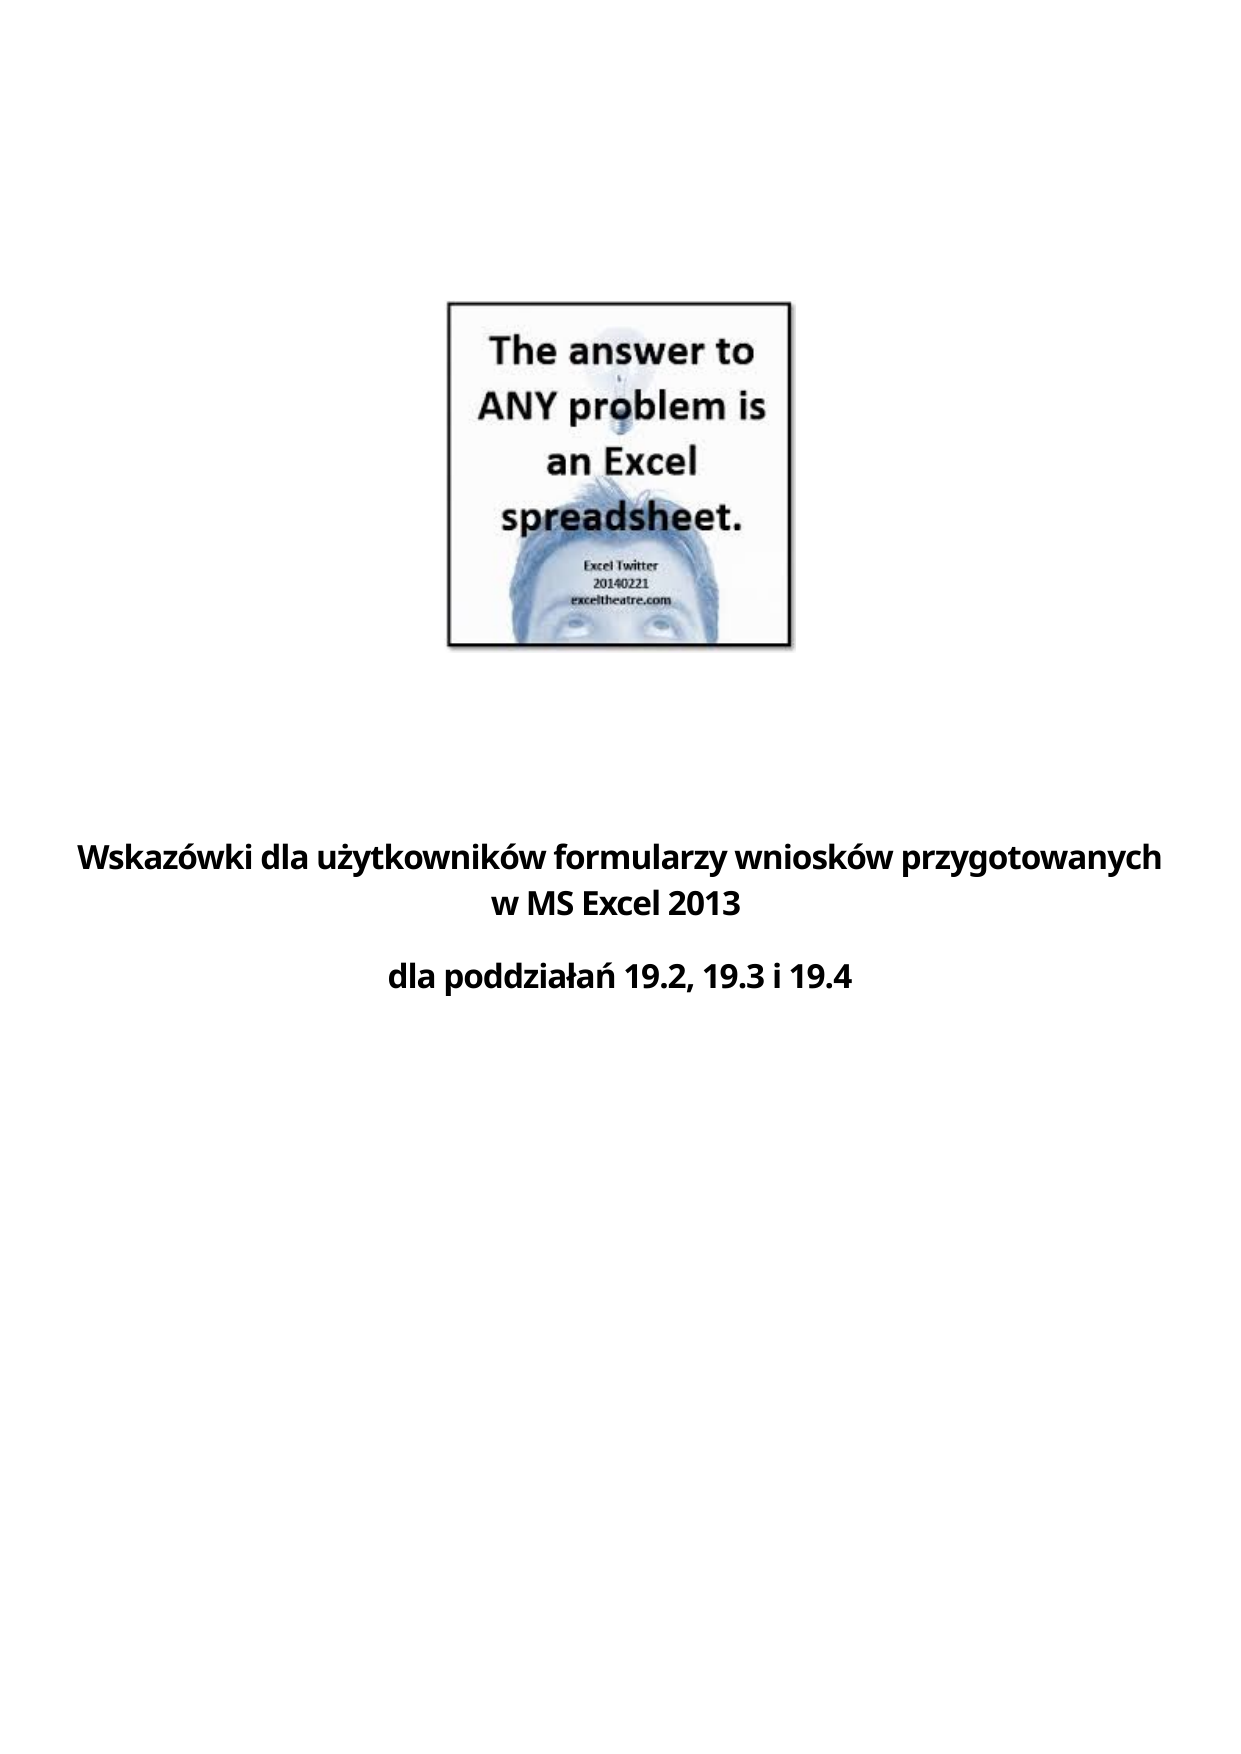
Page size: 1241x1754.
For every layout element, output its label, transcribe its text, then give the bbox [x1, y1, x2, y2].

text Wskazówki dla użytkowników formularzy wniosków przygotowanych w MS Excel 2013 [75, 834, 1165, 925]
text dla poddziałań 19.2, 19.3 i 19.4 [75, 953, 1165, 998]
